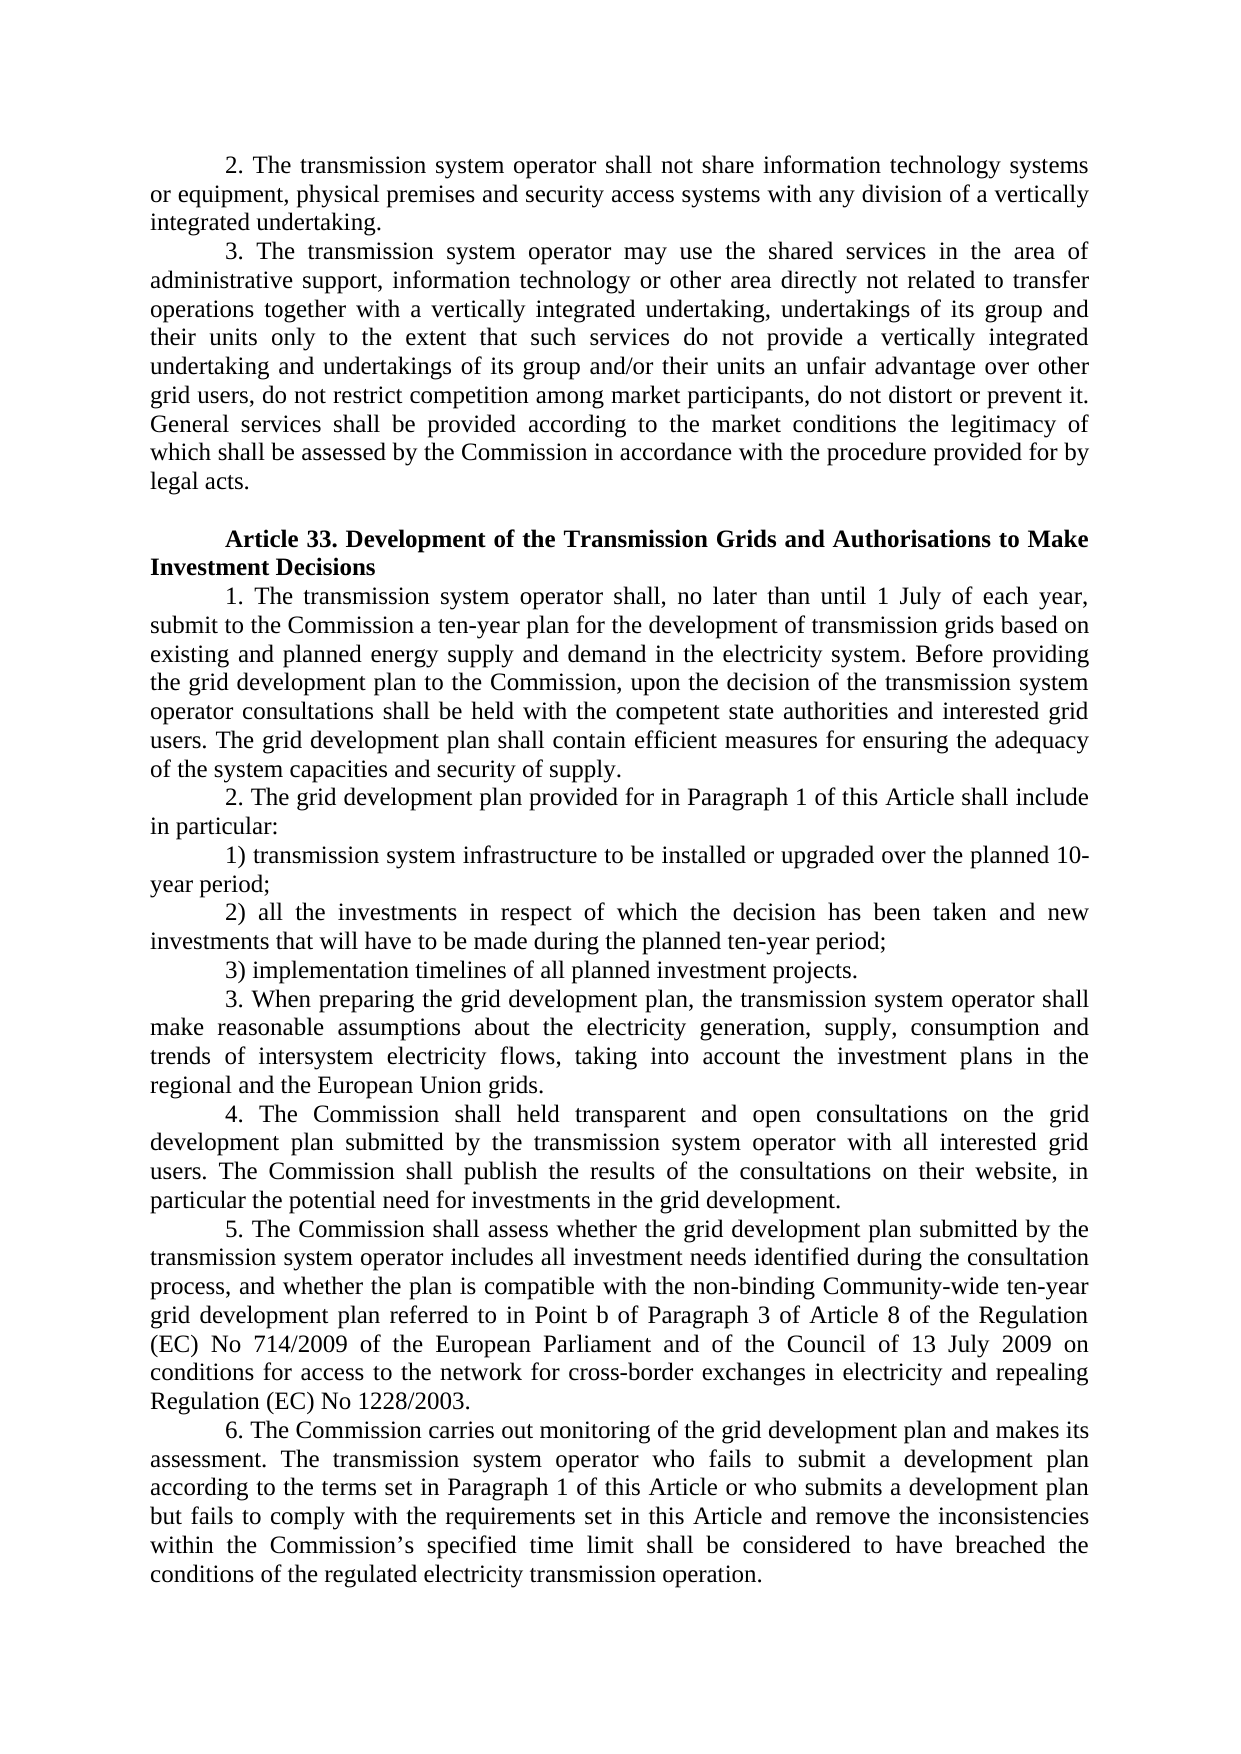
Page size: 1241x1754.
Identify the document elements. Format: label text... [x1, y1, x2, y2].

text 3. The transmission system operator may use the shared services in the area of administrative support, information technology or other area directly not related to transfer operations together with a vertically integrated undertaking, undertakings of its group and their units only to the extent that such services do not provide a vertically integrated undertaking and undertakings of its group and/or their units an unfair advantage over other grid users, do not restrict competition among market participants, do not distort or prevent it. General services shall be provided according to the market conditions the legitimacy of which shall be assessed by the Commission in accordance with the procedure provided for by legal acts. [150, 236, 1090, 495]
text 3. When preparing the grid development plan, the transmission system operator shall make reasonable assumptions about the electricity generation, supply, consumption and trends of intersystem electricity flows, taking into account the investment plans in the regional and the European Union grids. [150, 984, 1090, 1099]
text 2. The grid development plan provided for in Paragraph 1 of this Article shall include in particular: [150, 782, 1090, 840]
text 1. The transmission system operator shall, no later than until 1 July of each year, submit to the Commission a ten-year plan for the development of transmission grids based on existing and planned energy supply and demand in the electricity system. Before providing the grid development plan to the Commission, upon the decision of the transmission system operator consultations shall be held with the competent state authorities and interested grid users. The grid development plan shall contain efficient measures for ensuring the adequacy of the system capacities and security of supply. [150, 581, 1090, 782]
text 2. The transmission system operator shall not share information technology systems or equipment, physical premises and security access systems with any division of a vertically integrated undertaking. [150, 150, 1090, 236]
text 2) all the investments in respect of which the decision has been taken and new investments that will have to be made during the planned ten-year period; [150, 897, 1090, 955]
text 1) transmission system infrastructure to be installed or upgraded over the planned 10-year period; [150, 840, 1090, 897]
text 4. The Commission shall held transparent and open consultations on the grid development plan submitted by the transmission system operator with all interested grid users. The Commission shall publish the results of the consultations on their website, in particular the potential need for investments in the grid development. [150, 1099, 1090, 1214]
text 6. The Commission carries out monitoring of the grid development plan and makes its assessment. The transmission system operator who fails to submit a development plan according to the terms set in Paragraph 1 of this Article or who submits a development plan but fails to comply with the requirements set in this Article and remove the inconsistencies within the Commission’s specified time limit shall be considered to have breached the conditions of the regulated electricity transmission operation. [150, 1415, 1090, 1587]
text 3) implementation timelines of all planned investment projects. [150, 955, 1090, 984]
text 5. The Commission shall assess whether the grid development plan submitted by the transmission system operator includes all investment needs identified during the consultation process, and whether the plan is compatible with the non-binding Community-wide ten-year grid development plan referred to in Point b of Paragraph 3 of Article 8 of the Regulation (EC) No 714/2009 of the European Parliament and of the Council of 13 July 2009 on conditions for access to the network for cross-border exchanges in electricity and repealing Regulation (EC) No 1228/2003. [150, 1214, 1090, 1415]
text Article 33. Development of the Transmission Grids and Authorisations to Make Investment Decisions [150, 524, 1090, 581]
